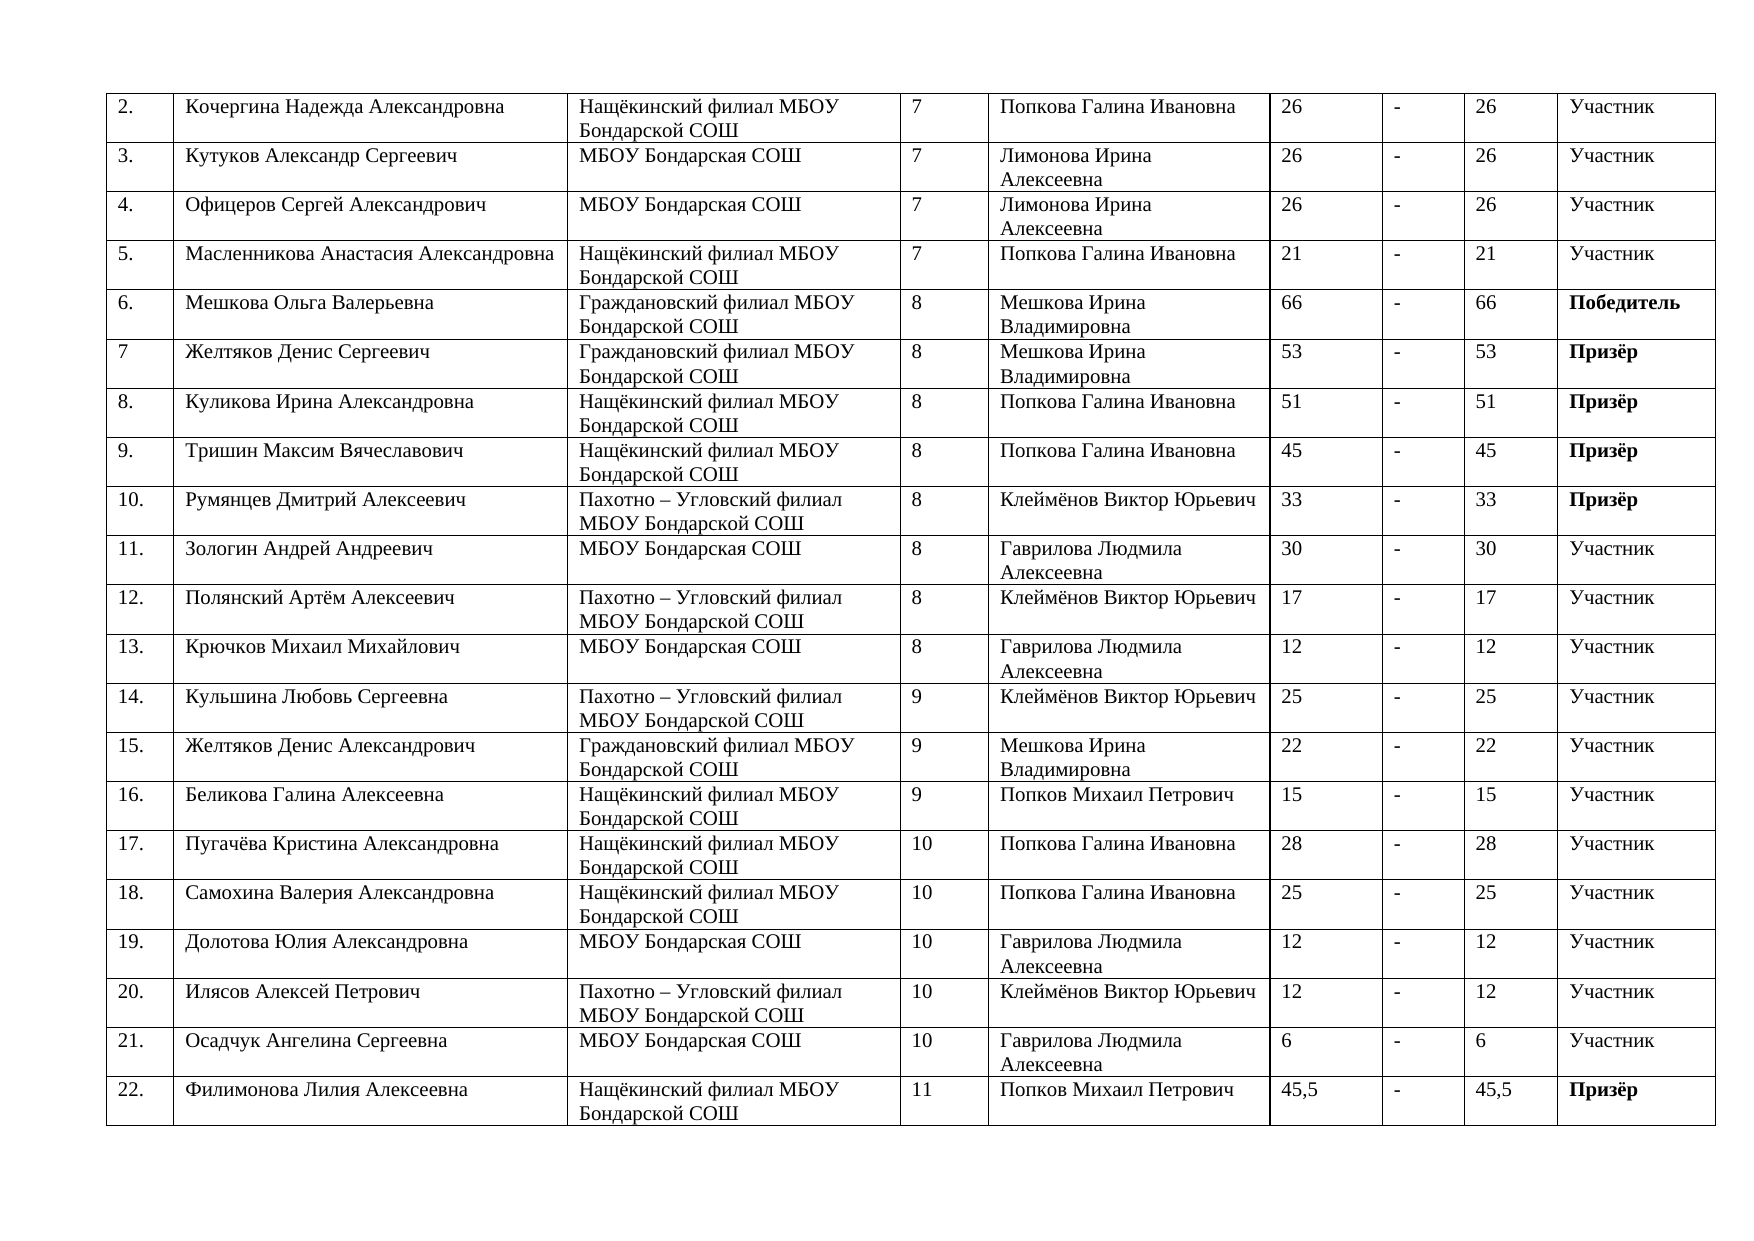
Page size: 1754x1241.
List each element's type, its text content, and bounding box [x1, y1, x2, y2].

table_cell Попкова Галина Ивановна [989, 241, 1269, 289]
table_cell Беликова Галина Алексеевна [174, 782, 567, 830]
table_cell 53 [1271, 340, 1382, 388]
table_cell Пахотно – Угловский филиал МБОУ Бондарской СОШ [568, 979, 900, 1027]
table_cell Участник [1558, 635, 1715, 683]
table_cell Пахотно – Угловский филиал МБОУ Бондарской СОШ [568, 487, 900, 535]
table_cell 10 [901, 930, 988, 978]
table_cell - [1383, 733, 1464, 781]
table_cell Куликова Ирина Александровна [174, 389, 567, 437]
table_cell 33 [1271, 487, 1382, 535]
table_cell - [1383, 684, 1464, 732]
table_cell - [1383, 536, 1464, 584]
table_cell Пахотно – Угловский филиал МБОУ Бондарской СОШ [568, 684, 900, 732]
table_cell МБОУ Бондарская СОШ [568, 635, 900, 683]
table_cell 12 [1465, 635, 1557, 683]
table_cell 12 [1271, 635, 1382, 683]
table_cell Участник [1558, 880, 1715, 928]
table_cell 21 [1465, 241, 1557, 289]
table_cell 51 [1465, 389, 1557, 437]
table_cell 45 [1271, 438, 1382, 486]
table_cell 6. [107, 290, 173, 338]
table_cell Призёр [1558, 487, 1715, 535]
table_cell 21 [1271, 241, 1382, 289]
table_cell 12 [1465, 930, 1557, 978]
table_cell Мешкова Ирина Владимировна [989, 340, 1269, 388]
table_cell Нащёкинский филиал МБОУ Бондарской СОШ [568, 94, 900, 142]
table_cell 8 [901, 340, 988, 388]
table_cell 7 [901, 94, 988, 142]
table_cell Попков Михаил Петрович [989, 1077, 1269, 1125]
table_cell Масленникова Анастасия Александровна [174, 241, 567, 289]
table_cell 12 [1465, 979, 1557, 1027]
table_cell Призёр [1558, 438, 1715, 486]
table_cell Участник [1558, 1028, 1715, 1076]
table_cell - [1383, 438, 1464, 486]
table_cell 26 [1271, 143, 1382, 191]
table_cell - [1383, 930, 1464, 978]
table_cell 25 [1271, 880, 1382, 928]
table_cell Нащёкинский филиал МБОУ Бондарской СОШ [568, 782, 900, 830]
table_cell Участник [1558, 684, 1715, 732]
table_cell 25 [1465, 684, 1557, 732]
table_cell 4. [107, 192, 173, 240]
table_cell Попкова Галина Ивановна [989, 831, 1269, 879]
table_cell 7 [901, 241, 988, 289]
table_cell 7 [107, 340, 173, 388]
table_cell 2. [107, 94, 173, 142]
table_cell МБОУ Бондарская СОШ [568, 930, 900, 978]
table_cell Мешкова Ирина Владимировна [989, 733, 1269, 781]
table_cell 26 [1465, 143, 1557, 191]
table_cell Участник [1558, 143, 1715, 191]
table_cell Граждановский филиал МБОУ Бондарской СОШ [568, 340, 900, 388]
table_cell 66 [1465, 290, 1557, 338]
table_cell Нащёкинский филиал МБОУ Бондарской СОШ [568, 1077, 900, 1125]
table_cell - [1383, 831, 1464, 879]
table_cell МБОУ Бондарская СОШ [568, 536, 900, 584]
table_cell Участник [1558, 585, 1715, 633]
table_cell Гаврилова Людмила Алексеевна [989, 930, 1269, 978]
table_cell Зологин Андрей Андреевич [174, 536, 567, 584]
table_cell 8 [901, 290, 988, 338]
table_cell Граждановский филиал МБОУ Бондарской СОШ [568, 733, 900, 781]
table_cell МБОУ Бондарская СОШ [568, 192, 900, 240]
table_cell 8 [901, 389, 988, 437]
table_cell 28 [1465, 831, 1557, 879]
table_cell 22 [1271, 733, 1382, 781]
table_cell 45,5 [1271, 1077, 1382, 1125]
table_cell Участник [1558, 782, 1715, 830]
table_cell 3. [107, 143, 173, 191]
table_cell 45,5 [1465, 1077, 1557, 1125]
table_cell 14. [107, 684, 173, 732]
table_cell Офицеров Сергей Александрович [174, 192, 567, 240]
table_cell 26 [1465, 192, 1557, 240]
table_cell - [1383, 192, 1464, 240]
table_cell Кочергина Надежда Александровна [174, 94, 567, 142]
table_cell Тришин Максим Вячеславович [174, 438, 567, 486]
table_cell 8 [901, 438, 988, 486]
table_cell Участник [1558, 192, 1715, 240]
table_cell 8 [901, 536, 988, 584]
table_cell 10 [901, 880, 988, 928]
table_cell 9 [901, 782, 988, 830]
table_cell 16. [107, 782, 173, 830]
table_cell 26 [1271, 94, 1382, 142]
table_cell Лимонова Ирина Алексеевна [989, 192, 1269, 240]
table_cell Участник [1558, 241, 1715, 289]
table_cell Призёр [1558, 1077, 1715, 1125]
table_cell 7 [901, 143, 988, 191]
table_cell - [1383, 979, 1464, 1027]
table_cell 25 [1271, 684, 1382, 732]
table_cell Мешкова Ирина Владимировна [989, 290, 1269, 338]
table_cell 12. [107, 585, 173, 633]
table_cell Попкова Галина Ивановна [989, 94, 1269, 142]
table_cell - [1383, 880, 1464, 928]
table_cell Гаврилова Людмила Алексеевна [989, 1028, 1269, 1076]
table_cell 13. [107, 635, 173, 683]
table_cell - [1383, 635, 1464, 683]
table_cell Попков Михаил Петрович [989, 782, 1269, 830]
table_cell - [1383, 94, 1464, 142]
table_cell - [1383, 290, 1464, 338]
table_cell 22 [1465, 733, 1557, 781]
table_cell Осадчук Ангелина Сергеевна [174, 1028, 567, 1076]
table_cell 53 [1465, 340, 1557, 388]
table_cell Пахотно – Угловский филиал МБОУ Бондарской СОШ [568, 585, 900, 633]
table_cell 11 [901, 1077, 988, 1125]
table_cell 5. [107, 241, 173, 289]
table_cell Лимонова Ирина Алексеевна [989, 143, 1269, 191]
table_cell Клеймёнов Виктор Юрьевич [989, 487, 1269, 535]
table_cell Попкова Галина Ивановна [989, 438, 1269, 486]
table_cell - [1383, 1077, 1464, 1125]
table_cell Илясов Алексей Петрович [174, 979, 567, 1027]
table_cell - [1383, 241, 1464, 289]
table_cell 9 [901, 733, 988, 781]
table_cell 17 [1271, 585, 1382, 633]
table_cell Участник [1558, 979, 1715, 1027]
table_cell Крючков Михаил Михайлович [174, 635, 567, 683]
table_cell 7 [901, 192, 988, 240]
table_cell Граждановский филиал МБОУ Бондарской СОШ [568, 290, 900, 338]
table_cell Нащёкинский филиал МБОУ Бондарской СОШ [568, 831, 900, 879]
table_cell 25 [1465, 880, 1557, 928]
table_cell 17. [107, 831, 173, 879]
table_cell 6 [1465, 1028, 1557, 1076]
table_cell Участник [1558, 536, 1715, 584]
table_cell 26 [1271, 192, 1382, 240]
table_cell 21. [107, 1028, 173, 1076]
table_cell Гаврилова Людмила Алексеевна [989, 536, 1269, 584]
table_cell 11. [107, 536, 173, 584]
table_cell 26 [1465, 94, 1557, 142]
table_cell 10. [107, 487, 173, 535]
table_cell Клеймёнов Виктор Юрьевич [989, 684, 1269, 732]
table_cell 28 [1271, 831, 1382, 879]
table_cell 19. [107, 930, 173, 978]
table_cell Призёр [1558, 389, 1715, 437]
table_cell Победитель [1558, 290, 1715, 338]
table_cell 15. [107, 733, 173, 781]
table_cell Полянский Артём Алексеевич [174, 585, 567, 633]
table_cell 9. [107, 438, 173, 486]
table_cell 8 [901, 635, 988, 683]
table_cell Долотова Юлия Александровна [174, 930, 567, 978]
table_cell - [1383, 487, 1464, 535]
table_cell Попкова Галина Ивановна [989, 389, 1269, 437]
table_cell Участник [1558, 831, 1715, 879]
table_cell 8. [107, 389, 173, 437]
table_cell Самохина Валерия Александровна [174, 880, 567, 928]
table_cell Призёр [1558, 340, 1715, 388]
table_cell 18. [107, 880, 173, 928]
table_cell 66 [1271, 290, 1382, 338]
table_cell 15 [1465, 782, 1557, 830]
table_cell 51 [1271, 389, 1382, 437]
table_cell Кутуков Александр Сергеевич [174, 143, 567, 191]
table_cell - [1383, 585, 1464, 633]
table_cell 12 [1271, 979, 1382, 1027]
table_cell Нащёкинский филиал МБОУ Бондарской СОШ [568, 241, 900, 289]
table_cell 17 [1465, 585, 1557, 633]
table_cell Участник [1558, 930, 1715, 978]
table_cell Желтяков Денис Сергеевич [174, 340, 567, 388]
table_cell 10 [901, 1028, 988, 1076]
table_cell Клеймёнов Виктор Юрьевич [989, 979, 1269, 1027]
table_cell Участник [1558, 94, 1715, 142]
table_cell Румянцев Дмитрий Алексеевич [174, 487, 567, 535]
table_cell 30 [1271, 536, 1382, 584]
table_cell Пугачёва Кристина Александровна [174, 831, 567, 879]
table_cell Попкова Галина Ивановна [989, 880, 1269, 928]
table_cell - [1383, 782, 1464, 830]
table_cell 33 [1465, 487, 1557, 535]
table_cell 10 [901, 831, 988, 879]
table_cell МБОУ Бондарская СОШ [568, 1028, 900, 1076]
table_cell - [1383, 389, 1464, 437]
table_cell Гаврилова Людмила Алексеевна [989, 635, 1269, 683]
table_cell - [1383, 143, 1464, 191]
table_cell Клеймёнов Виктор Юрьевич [989, 585, 1269, 633]
table_cell - [1383, 1028, 1464, 1076]
table_cell 9 [901, 684, 988, 732]
table_cell 10 [901, 979, 988, 1027]
table_cell Нащёкинский филиал МБОУ Бондарской СОШ [568, 438, 900, 486]
table_cell 30 [1465, 536, 1557, 584]
table_cell Кульшина Любовь Сергеевна [174, 684, 567, 732]
table_cell 45 [1465, 438, 1557, 486]
table_cell Участник [1558, 733, 1715, 781]
table_cell 20. [107, 979, 173, 1027]
table_cell 8 [901, 585, 988, 633]
table_cell 15 [1271, 782, 1382, 830]
table_cell 6 [1271, 1028, 1382, 1076]
table_cell 8 [901, 487, 988, 535]
table_cell Желтяков Денис Александрович [174, 733, 567, 781]
table_cell 12 [1271, 930, 1382, 978]
table_cell - [1383, 340, 1464, 388]
table_cell МБОУ Бондарская СОШ [568, 143, 900, 191]
table_cell Филимонова Лилия Алексеевна [174, 1077, 567, 1125]
table_cell 22. [107, 1077, 173, 1125]
table_cell Нащёкинский филиал МБОУ Бондарской СОШ [568, 880, 900, 928]
table_cell Мешкова Ольга Валерьевна [174, 290, 567, 338]
table_cell Нащёкинский филиал МБОУ Бондарской СОШ [568, 389, 900, 437]
